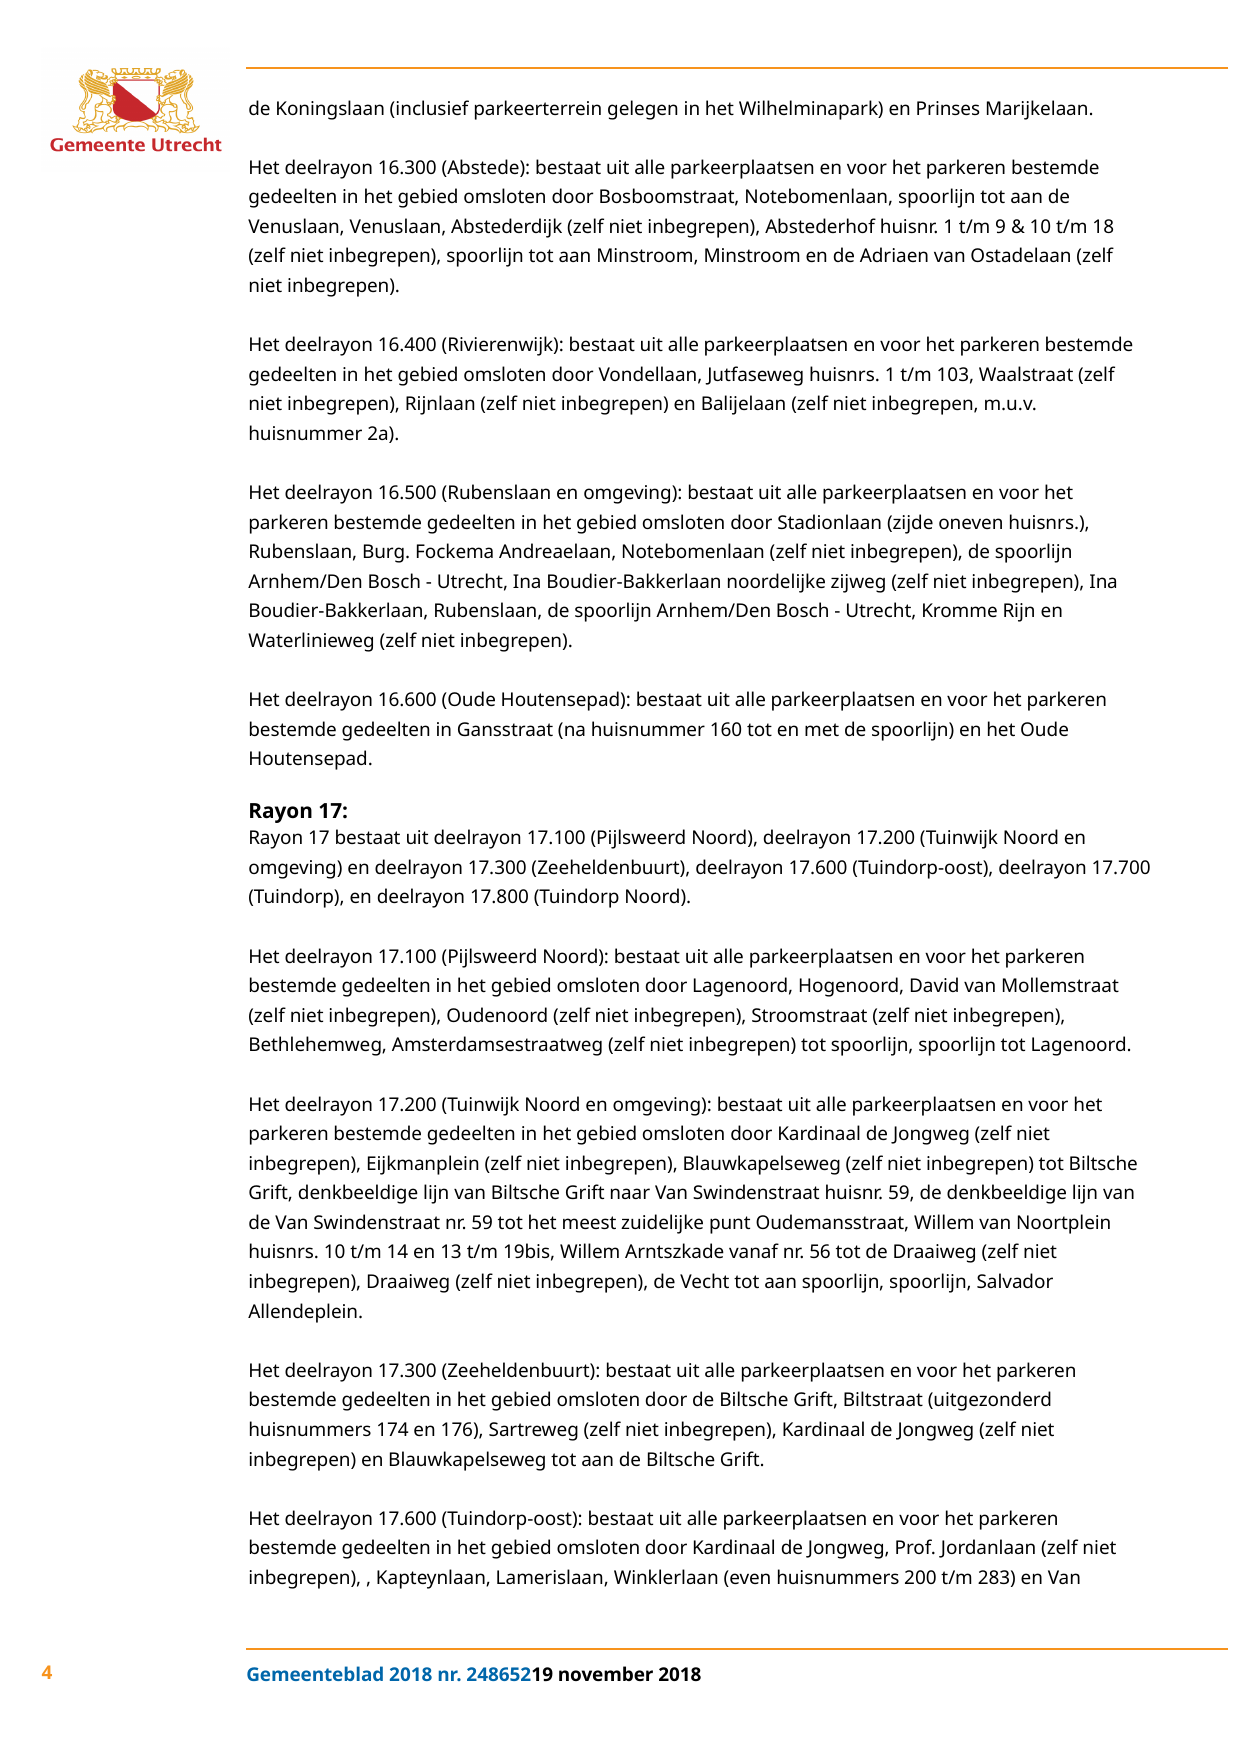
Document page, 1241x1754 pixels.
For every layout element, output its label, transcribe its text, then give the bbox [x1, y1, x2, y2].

text Het deelrayon 16.600 (Oude Houtensepad): bestaat uit alle parkeerplaatsen en voor het parkeren bestemde gedeelten in Gansstraat (na huisnummer 160 tot en met de spoorlijn) en het Oude Houtensepad. [248, 686, 1152, 771]
text Het deelrayon 17.200 (Tuinwijk Noord en omgeving): bestaat uit alle parkeerplaatsen en voor het parkeren bestemde gedeelten in het gebied omsloten door Kardinaal de Jongweg (zelf niet inbegrepen), Eijkmanplein (zelf niet inbegrepen), Blauwkapelseweg (zelf niet inbegrepen) tot Biltsche Grift, denkbeeldige lijn van Biltsche Grift naar Van Swindenstraat huisnr. 59, de denkbeeldige lijn van de Van Swindenstraat nr. 59 tot het meest zuidelijke punt Oudemansstraat, Willem van Noortplein huisnrs. 10 t/m 14 en 13 t/m 19bis, Willem Arntszkade vanaf nr. 56 tot de Draaiweg (zelf niet inbegrepen), Draaiweg (zelf niet inbegrepen), de Vecht tot aan spoorlijn, spoorlijn, Salvador Allendeplein. [248, 1091, 1152, 1323]
text Het deelrayon 17.100 (Pijlsweerd Noord): bestaat uit alle parkeerplaatsen en voor het parkeren bestemde gedeelten in het gebied omsloten door Lagenoord, Hogenoord, David van Mollemstraat (zelf niet inbegrepen), Oudenoord (zelf niet inbegrepen), Stroomstraat (zelf niet inbegrepen), Bethlehemweg, Amsterdamsestraatweg (zelf niet inbegrepen) tot spoorlijn, spoorlijn tot Lagenoord. [248, 943, 1152, 1057]
text Rayon 17: [248, 796, 1152, 824]
text Het deelrayon 16.400 (Rivierenwijk): bestaat uit alle parkeerplaatsen en voor het parkeren bestemde gedeelten in het gebied omsloten door Vondellaan, Jutfaseweg huisnrs. 1 t/m 103, Waalstraat (zelf niet inbegrepen), Rijnlaan (zelf niet inbegrepen) en Balijelaan (zelf niet inbegrepen, m.u.v. huisnummer 2a). [248, 331, 1152, 446]
text Het deelrayon 16.300 (Abstede): bestaat uit alle parkeerplaatsen en voor het parkeren bestemde gedeelten in het gebied omsloten door Bosboomstraat, Notebomenlaan, spoorlijn tot aan de Venuslaan, Venuslaan, Abstederdijk (zelf niet inbegrepen), Abstederhof huisnr. 1 t/m 9 & 10 t/m 18 (zelf niet inbegrepen), spoorlijn tot aan Minstroom, Minstroom en de Adriaen van Ostadelaan (zelf niet inbegrepen). [248, 154, 1152, 298]
text Het deelrayon 17.300 (Zeeheldenbuurt): bestaat uit alle parkeerplaatsen en voor het parkeren bestemde gedeelten in het gebied omsloten door de Biltsche Grift, Biltstraat (uitgezonderd huisnummers 174 en 176), Sartreweg (zelf niet inbegrepen), Kardinaal de Jongweg (zelf niet inbegrepen) en Blauwkapelseweg tot aan de Biltsche Grift. [248, 1357, 1152, 1471]
text de Koningslaan (inclusief parkeerterrein gelegen in het Wilhelminapark) en Prinses Marijkelaan. [248, 95, 1152, 121]
text Het deelrayon 17.600 (Tuindorp-oost): bestaat uit alle parkeerplaatsen en voor het parkeren bestemde gedeelten in het gebied omsloten door Kardinaal de Jongweg, Prof. Jordanlaan (zelf niet inbegrepen), , Kapteynlaan, Lamerislaan, Winklerlaan (even huisnummers 200 t/m 283) en Van [248, 1505, 1152, 1590]
picture [41, 47, 231, 172]
text Rayon 17 bestaat uit deelrayon 17.100 (Pijlsweerd Noord), deelrayon 17.200 (Tuinwijk Noord en omgeving) en deelrayon 17.300 (Zeeheldenbuurt), deelrayon 17.600 (Tuindorp-oost), deelrayon 17.700 (Tuindorp), en deelrayon 17.800 (Tuindorp Noord). [248, 824, 1152, 909]
text Het deelrayon 16.500 (Rubenslaan en omgeving): bestaat uit alle parkeerplaatsen en voor het parkeren bestemde gedeelten in het gebied omsloten door Stadionlaan (zijde oneven huisnrs.), Rubenslaan, Burg. Fockema Andreaelaan, Notebomenlaan (zelf niet inbegrepen), de spoorlijn Arnhem/Den Bosch - Utrecht, Ina Boudier-Bakkerlaan noordelijke zijweg (zelf niet inbegrepen), Ina Boudier-Bakkerlaan, Rubenslaan, de spoorlijn Arnhem/Den Bosch - Utrecht, Kromme Rijn en Waterlinieweg (zelf niet inbegrepen). [248, 479, 1152, 653]
